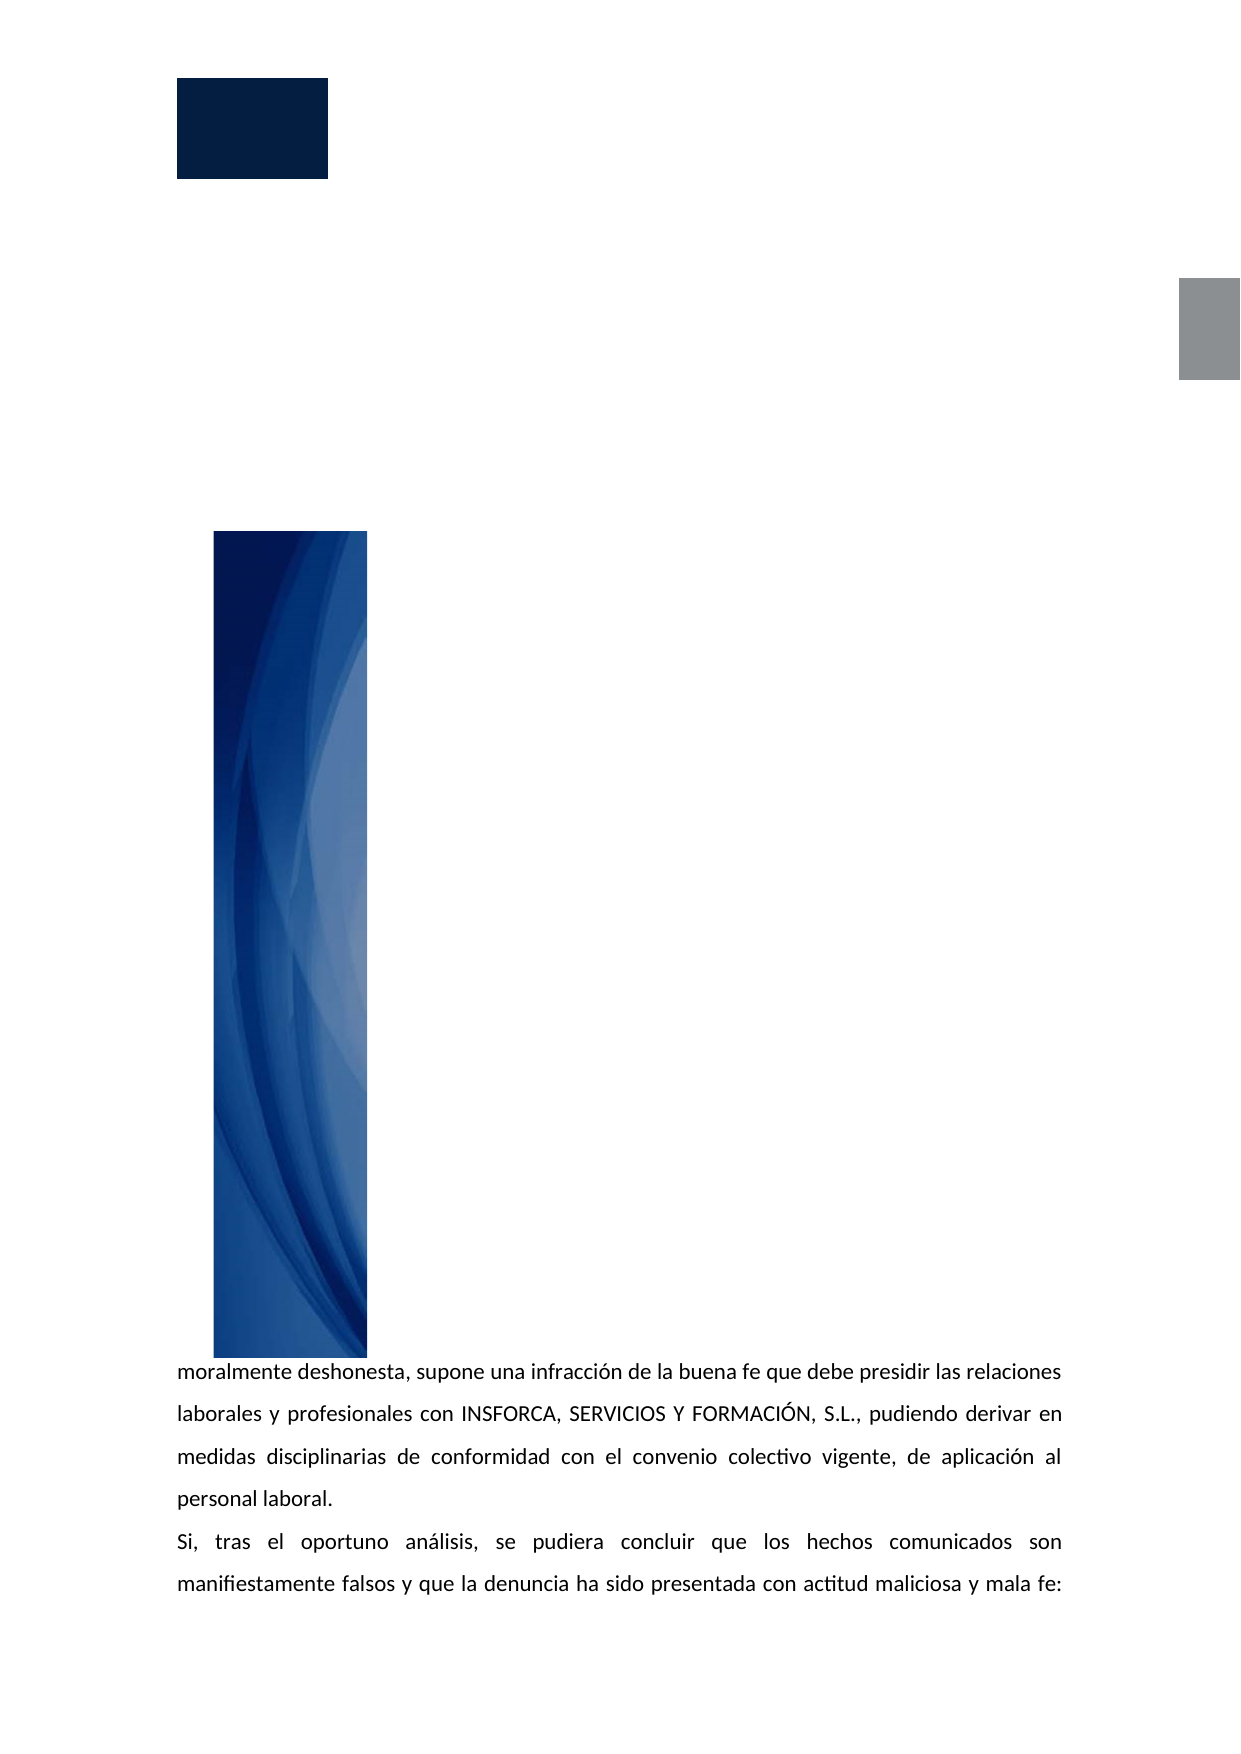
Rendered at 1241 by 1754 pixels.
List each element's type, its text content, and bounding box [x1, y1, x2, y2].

text Si, tras el oportuno análisis, se pudiera concluir que los hechos comunicados son manifiestamente falsos y que la denuncia ha sido presentada con actitud maliciosa y mala fe: [177, 1527, 1063, 1598]
text moralmente deshonesta, supone una infracción de la buena fe que debe presidir las relaciones laborales y profesionales con INSFORCA, SERVICIOS Y FORMACIÓN, S.L., pudiendo derivar en medidas disciplinarias de conformidad con el convenio colectivo vigente, de aplicación al personal laboral. [177, 1357, 1063, 1513]
